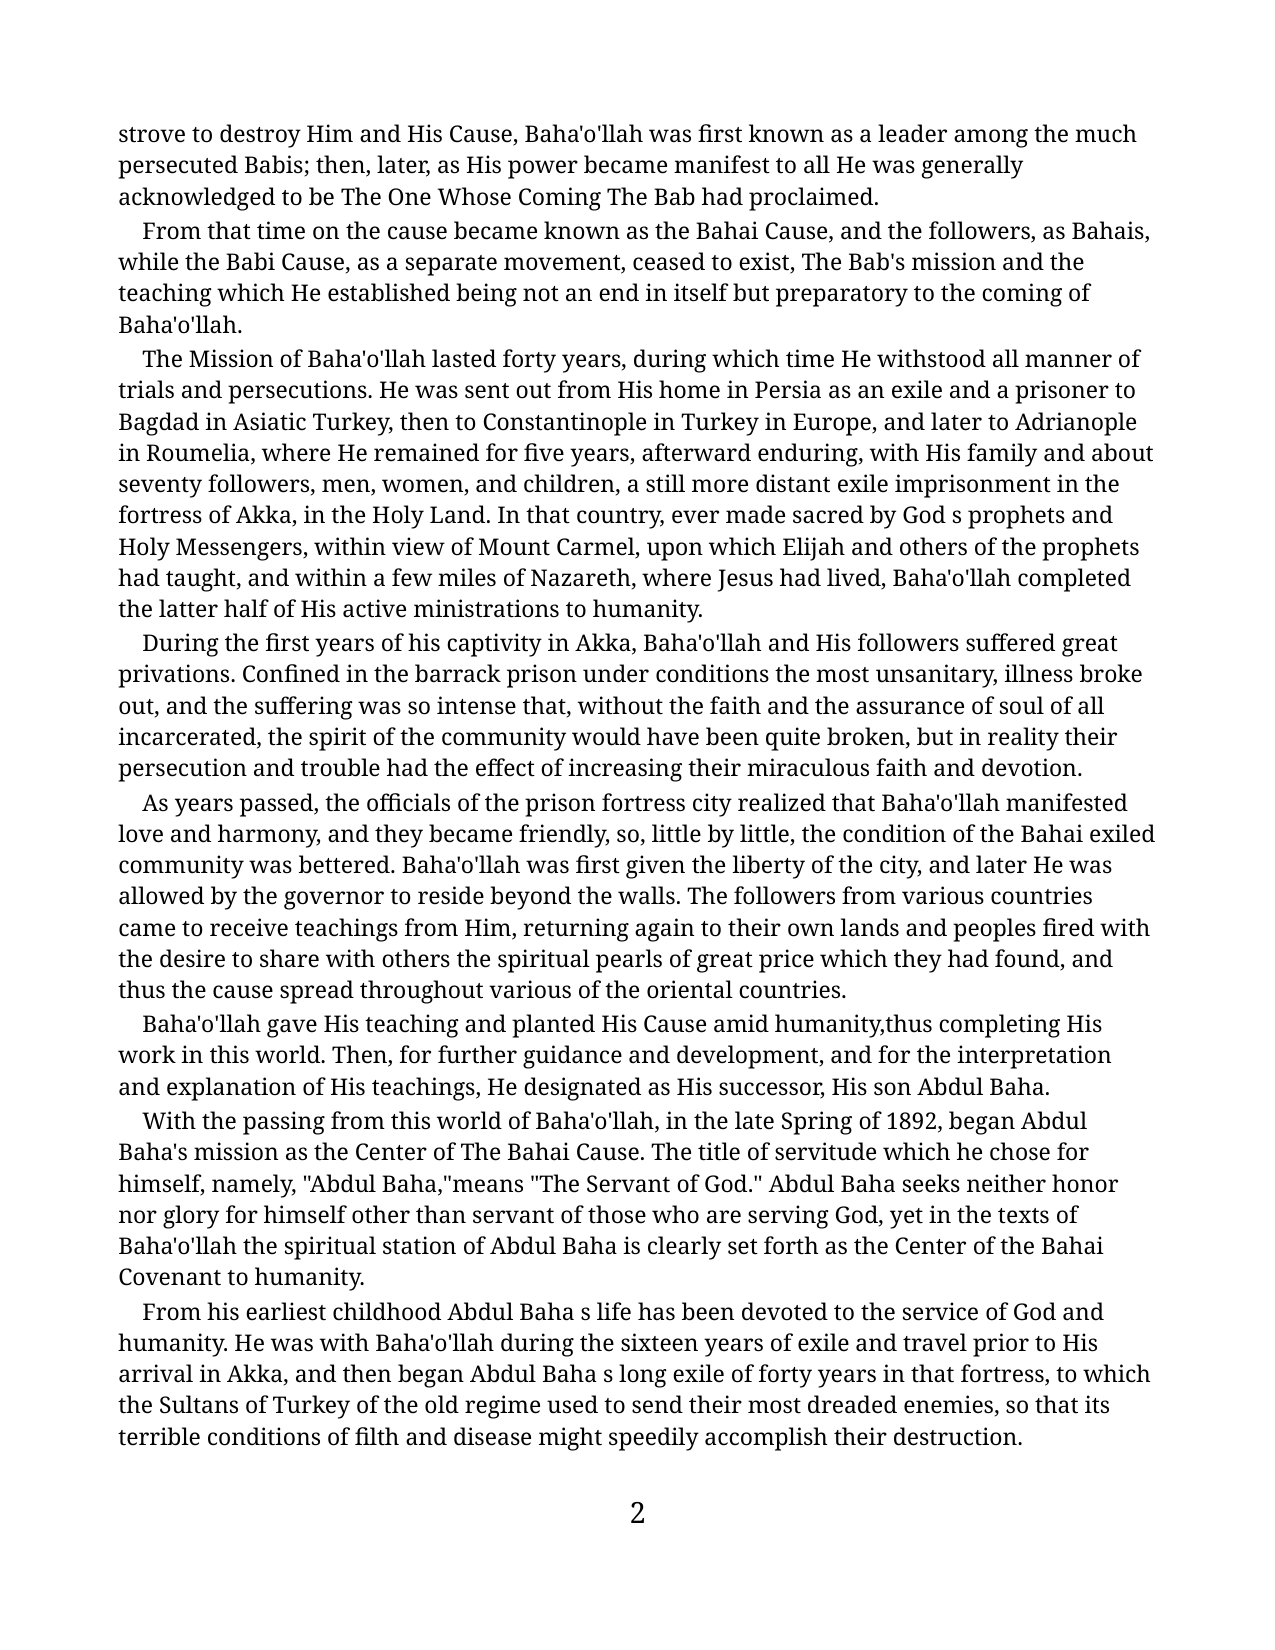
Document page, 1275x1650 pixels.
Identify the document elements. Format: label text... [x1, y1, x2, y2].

text From that time on the cause became known as the Bahai Cause, and the followers, as Bahais, while the Babi Cause, as a separate movement, ceased to exist, The Bab's mission and the teaching which He established being not an end in itself but preparatory to the coming of Baha'o'llah. [118, 215, 1157, 340]
text During the first years of his captivity in Akka, Baha'o'llah and His followers suffered great privations. Confined in the barrack prison under conditions the most unsanitary, illness broke out, and the suffering was so intense that, without the faith and the assurance of soul of all incarcerated, the spirit of the community would have been quite broken, but in reality their persecution and trouble had the effect of increasing their miraculous faith and devotion. [118, 627, 1157, 783]
text From his earliest childhood Abdul Baha s life has been devoted to the service of God and humanity. He was with Baha'o'llah during the sixteen years of exile and travel prior to His arrival in Akka, and then began Abdul Baha s long exile of forty years in that fortress, to which the Sultans of Turkey of the old regime used to send their most dreaded enemies, so that its terrible conditions of filth and disease might speedily accomplish their destruction. [118, 1296, 1157, 1452]
text The Mission of Baha'o'llah lasted forty years, during which time He withstood all manner of trials and persecutions. He was sent out from His home in Persia as an exile and a prisoner to Bagdad in Asiatic Turkey, then to Constantinople in Turkey in Europe, and later to Adrianople in Roumelia, where He remained for five years, afterward enduring, with His family and about seventy followers, men, women, and children, a still more distant exile imprisonment in the fortress of Akka, in the Holy Land. In that country, ever made sacred by God s prophets and Holy Messengers, within view of Mount Carmel, upon which Elijah and others of the prophets had taught, and within a few miles of Nazareth, where Jesus had lived, Baha'o'llah completed the latter half of His active ministrations to humanity. [118, 343, 1157, 624]
text strove to destroy Him and His Cause, Baha'o'llah was first known as a leader among the much persecuted Babis; then, later, as His power became manifest to all He was generally acknowledged to be The One Whose Coming The Bab had proclaimed. [118, 118, 1157, 212]
text Baha'o'llah gave His teaching and planted His Cause amid humanity,thus completing His work in this world. Then, for further guidance and development, and for the interpretation and explanation of His teachings, He designated as His successor, His son Abdul Baha. [118, 1008, 1157, 1102]
text As years passed, the officials of the prison fortress city realized that Baha'o'llah manifested love and harmony, and they became friendly, so, little by little, the condition of the Bahai exiled community was bettered. Baha'o'llah was first given the liberty of the city, and later He was allowed by the governor to reside beyond the walls. The followers from various countries came to receive teachings from Him, returning again to their own lands and peoples fired with the desire to share with others the spiritual pearls of great price which they had found, and thus the cause spread throughout various of the oriental countries. [118, 786, 1157, 1005]
text With the passing from this world of Baha'o'llah, in the late Spring of 1892, began Abdul Baha's mission as the Center of The Bahai Cause. The title of servitude which he chose for himself, namely, "Abdul Baha,"means "The Servant of God." Abdul Baha seeks neither honor nor glory for himself other than servant of those who are serving God, yet in the texts of Baha'o'llah the spiritual station of Abdul Baha is clearly set forth as the Center of the Bahai Covenant to humanity. [118, 1105, 1157, 1292]
